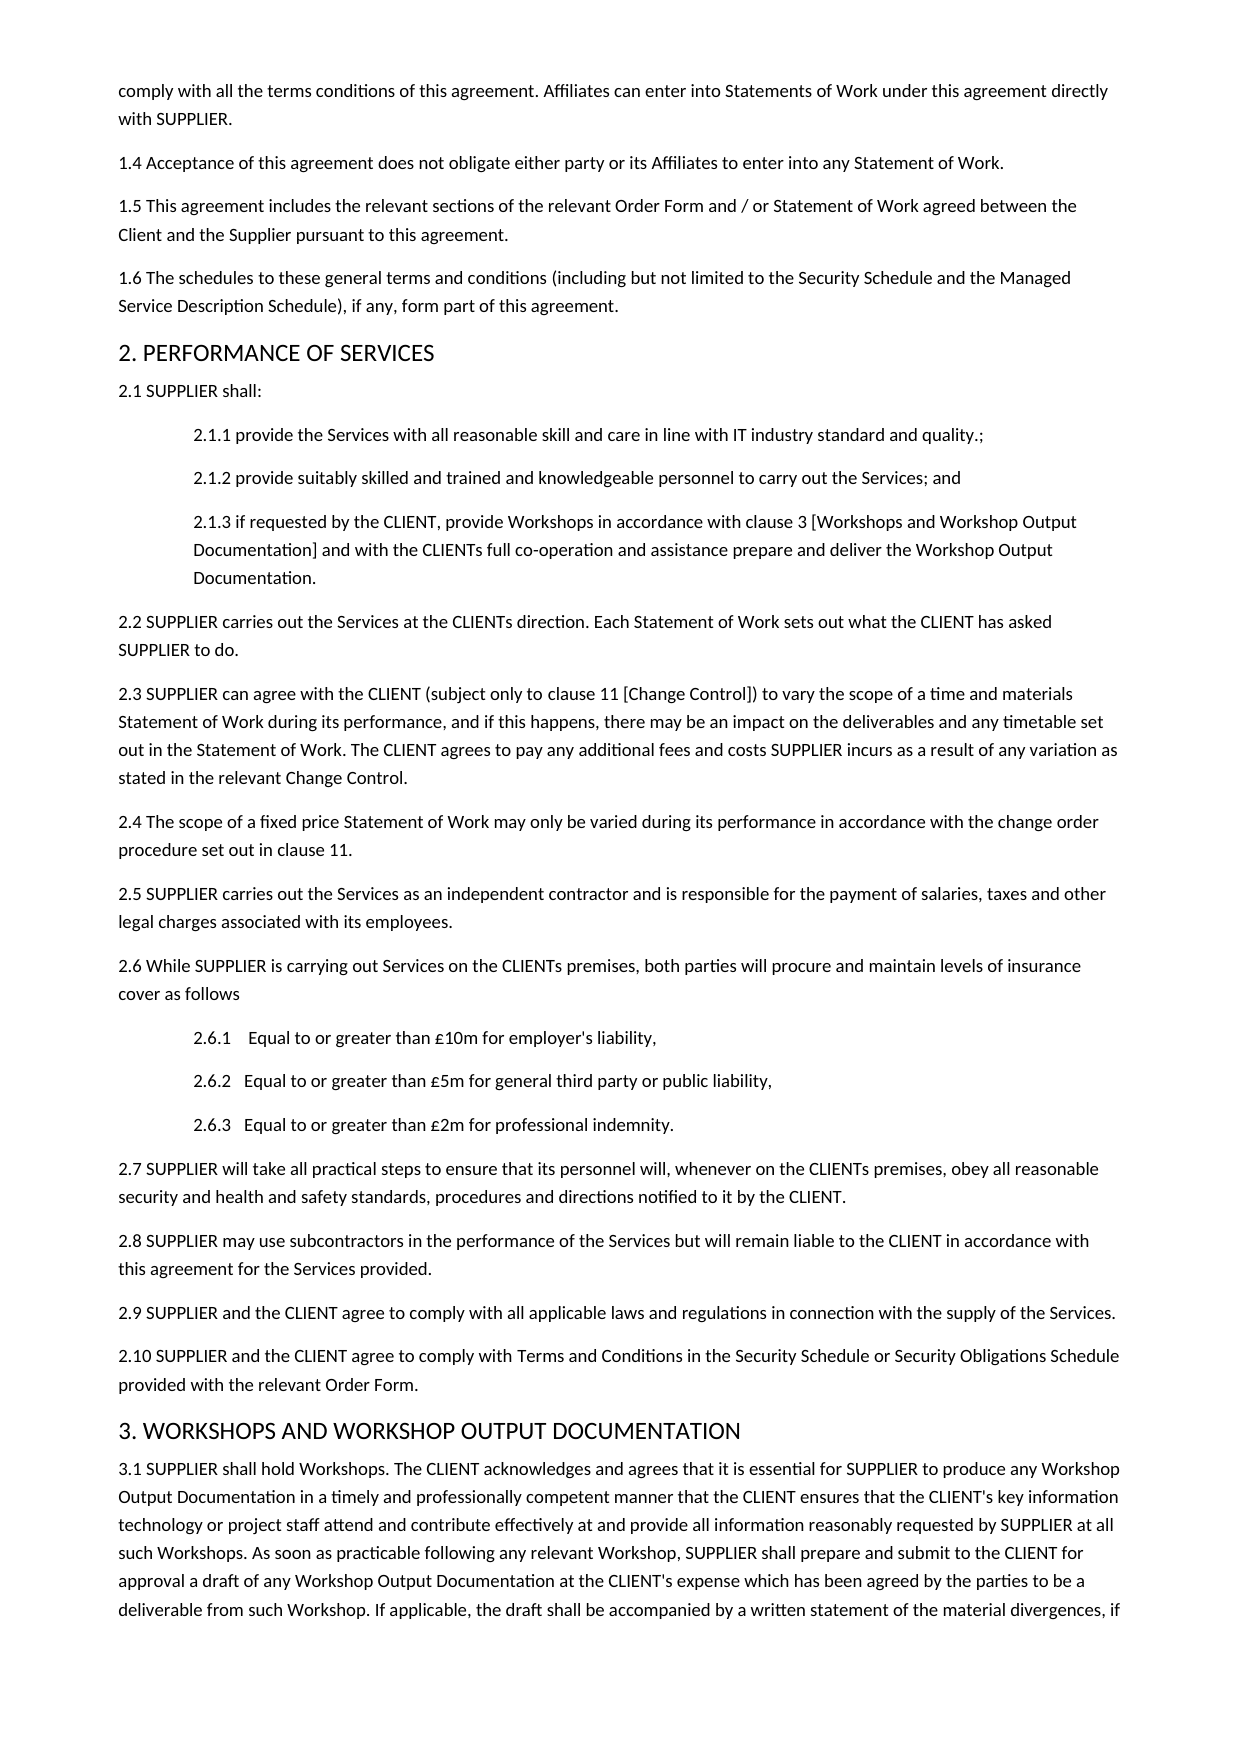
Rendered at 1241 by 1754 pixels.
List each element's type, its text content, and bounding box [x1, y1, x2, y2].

text 2. PERFORMANCE OF SERVICES [118, 333, 1122, 368]
text 2.8 SUPPLIER may use subcontractors in the performance of the Services but will remain liable to the CLIENT in accordance with this agreement for the Services provided. [118, 1224, 1122, 1280]
text 1.4 Acceptance of this agreement does not obligate either party or its Affiliates to enter into any Statement of Work. [118, 146, 1122, 174]
text 1.5 This agreement includes the relevant sections of the relevant Order Form and / or Statement of Work agreed between the Client and the Supplier pursuant to this agreement. [118, 189, 1122, 246]
text 2.7 SUPPLIER will take all practical steps to ensure that its personnel will, whenever on the CLIENTs premises, obey all reasonable security and health and safety standards, procedures and directions notified to it by the CLIENT. [118, 1152, 1122, 1208]
text 2.9 SUPPLIER and the CLIENT agree to comply with all applicable laws and regulations in connection with the supply of the Services. [118, 1296, 1122, 1324]
text 2.4 The scope of a fixed price Statement of Work may only be varied during its performance in accordance with the change order procedure set out in clause 11. [118, 805, 1122, 861]
text 2.1.1 provide the Services with all reasonable skill and care in line with IT industry standard and quality.; [193, 418, 1122, 446]
text 2.6.2 Equal to or greater than £5m for general third party or public liability, [193, 1064, 1122, 1093]
text 2.3 SUPPLIER can agree with the CLIENT (subject only to clause 11 [Change Control]) to vary the scope of a time and materials Statement of Work during its performance, and if this happens, there may be an impact on the deliverables and any timetable set out in the Statement of Work. The CLIENT agrees to pay any additional fees and costs SUPPLIER incurs as a result of any variation as stated in the relevant Change Control. [118, 677, 1122, 789]
text 2.10 SUPPLIER and the CLIENT agree to comply with Terms and Conditions in the Security Schedule or Security Obligations Schedule provided with the relevant Order Form. [118, 1339, 1122, 1396]
text 2.6 While SUPPLIER is carrying out Services on the CLIENTs premises, both parties will procure and maintain levels of insurance cover as follows [118, 949, 1122, 1005]
text 2.6.1 Equal to or greater than £10m for employer's liability, [193, 1021, 1122, 1049]
text 3.1 SUPPLIER shall hold Workshops. The CLIENT acknowledges and agrees that it is essential for SUPPLIER to produce any Workshop Output Documentation in a timely and professionally competent manner that the CLIENT ensures that the CLIENT's key information technology or project staff attend and contribute effectively at and provide all information reasonably requested by SUPPLIER at all such Workshops. As soon as practicable following any relevant Workshop, SUPPLIER shall prepare and submit to the CLIENT for approval a draft of any Workshop Output Documentation at the CLIENT's expense which has been agreed by the parties to be a deliverable from such Workshop. If applicable, the draft shall be accompanied by a written statement of the material divergences, if [118, 1452, 1122, 1621]
text 1.6 The schedules to these general terms and conditions (including but not limited to the Security Schedule and the Managed Service Description Schedule), if any, form part of this agreement. [118, 261, 1122, 318]
text 2.2 SUPPLIER carries out the Services at the CLIENTs direction. Each Statement of Work sets out what the CLIENT has asked SUPPLIER to do. [118, 605, 1122, 661]
text comply with all the terms conditions of this agreement. Affiliates can enter into Statements of Work under this agreement directly with SUPPLIER. [118, 74, 1122, 130]
text 2.1.2 provide suitably skilled and trained and knowledgeable personnel to carry out the Services; and [193, 461, 1122, 489]
text 2.1 SUPPLIER shall: [118, 374, 1122, 402]
text 2.1.3 if requested by the CLIENT, provide Workshops in accordance with clause 3 [Workshops and Workshop Output Documentation] and with the CLIENTs full co-operation and assistance prepare and deliver the Workshop Output Documentation. [193, 505, 1122, 589]
text 3. WORKSHOPS AND WORKSHOP OUTPUT DOCUMENTATION [118, 1411, 1122, 1446]
text 2.5 SUPPLIER carries out the Services as an independent contractor and is responsible for the payment of salaries, taxes and other legal charges associated with its employees. [118, 877, 1122, 933]
text 2.6.3 Equal to or greater than £2m for professional indemnity. [193, 1108, 1122, 1136]
